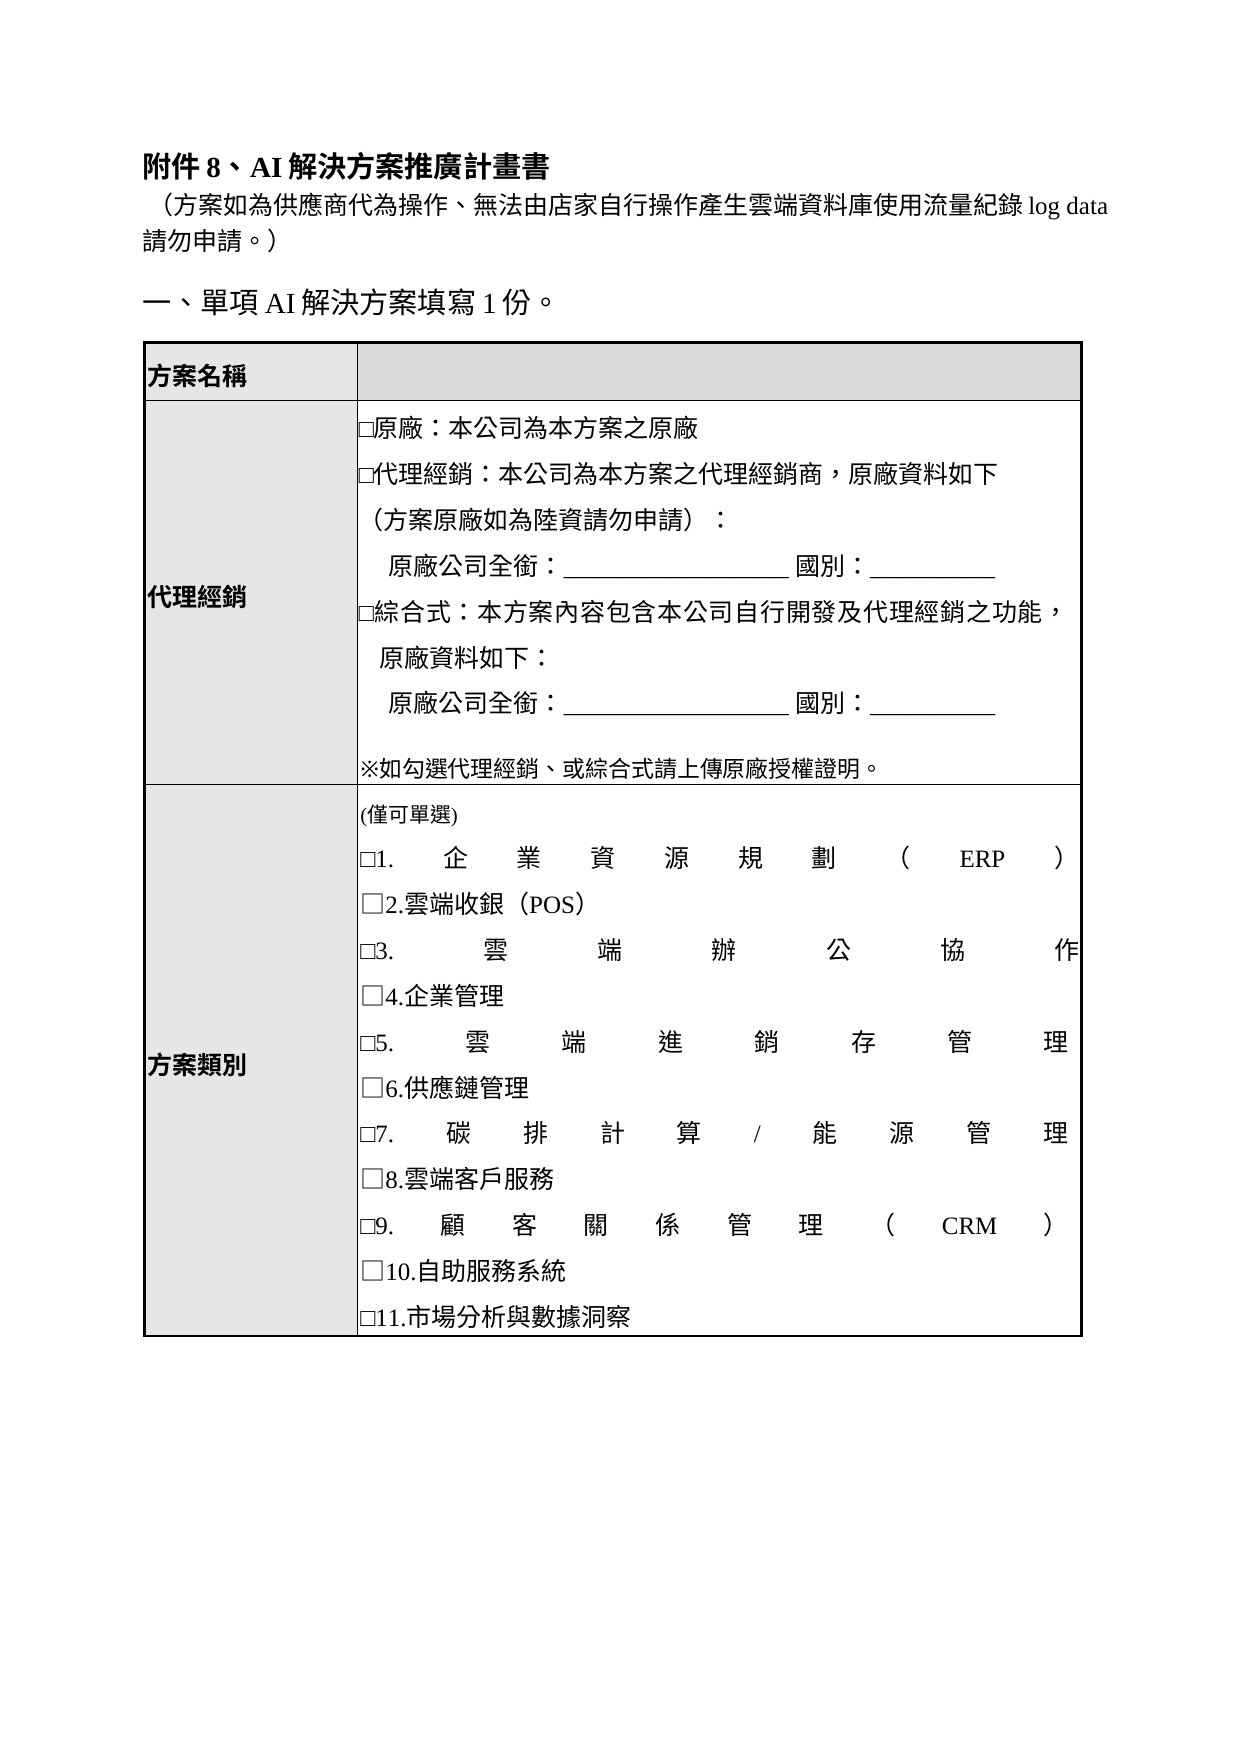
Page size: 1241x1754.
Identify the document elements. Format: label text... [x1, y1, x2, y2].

text 一、單項AI解決方案填寫1份。 [142, 276, 1110, 322]
table_cell 代理經銷 [146, 401, 357, 784]
text （方案如為供應商代為操作、無法由店家自行操作產生雲端資料庫使用流量紀錄log data 請勿申請。） [142, 185, 1110, 258]
table_header 方案名稱 [146, 344, 357, 400]
table_cell 方案類別 [146, 785, 357, 1335]
table_cell (僅可單選) □1.企業資源規劃（ERP） □2.雲端收銀（POS） □3.雲端辦公協作 □4.企業管理 □5.雲端進銷存管理 □6.供應鏈管理 □7.碳排計算/能源管理 □8.雲端客戶服務 □9.顧客關係管理（CRM） □10.自助服務系統 □11.市場分析與數據洞察 [358, 785, 1080, 1335]
table_cell □原廠：本公司為本方案之原廠 □代理經銷：本公司為本方案之代理經銷商，原廠資料如下 （方案原廠如為陸資請勿申請）： 原廠公司全銜：__________________ 國別：__________ □綜合式：本方案內容包含本公司自行開發及代理經銷之功能，原廠資料如下： 原廠公司全銜：__________________ 國別：__________ ※如勾選代理經銷、或綜合式請上傳原廠授權證明。 [358, 401, 1080, 784]
subtitle 附件8、AI解決方案推廣計畫書 [142, 123, 1110, 185]
table_header [358, 344, 1080, 400]
